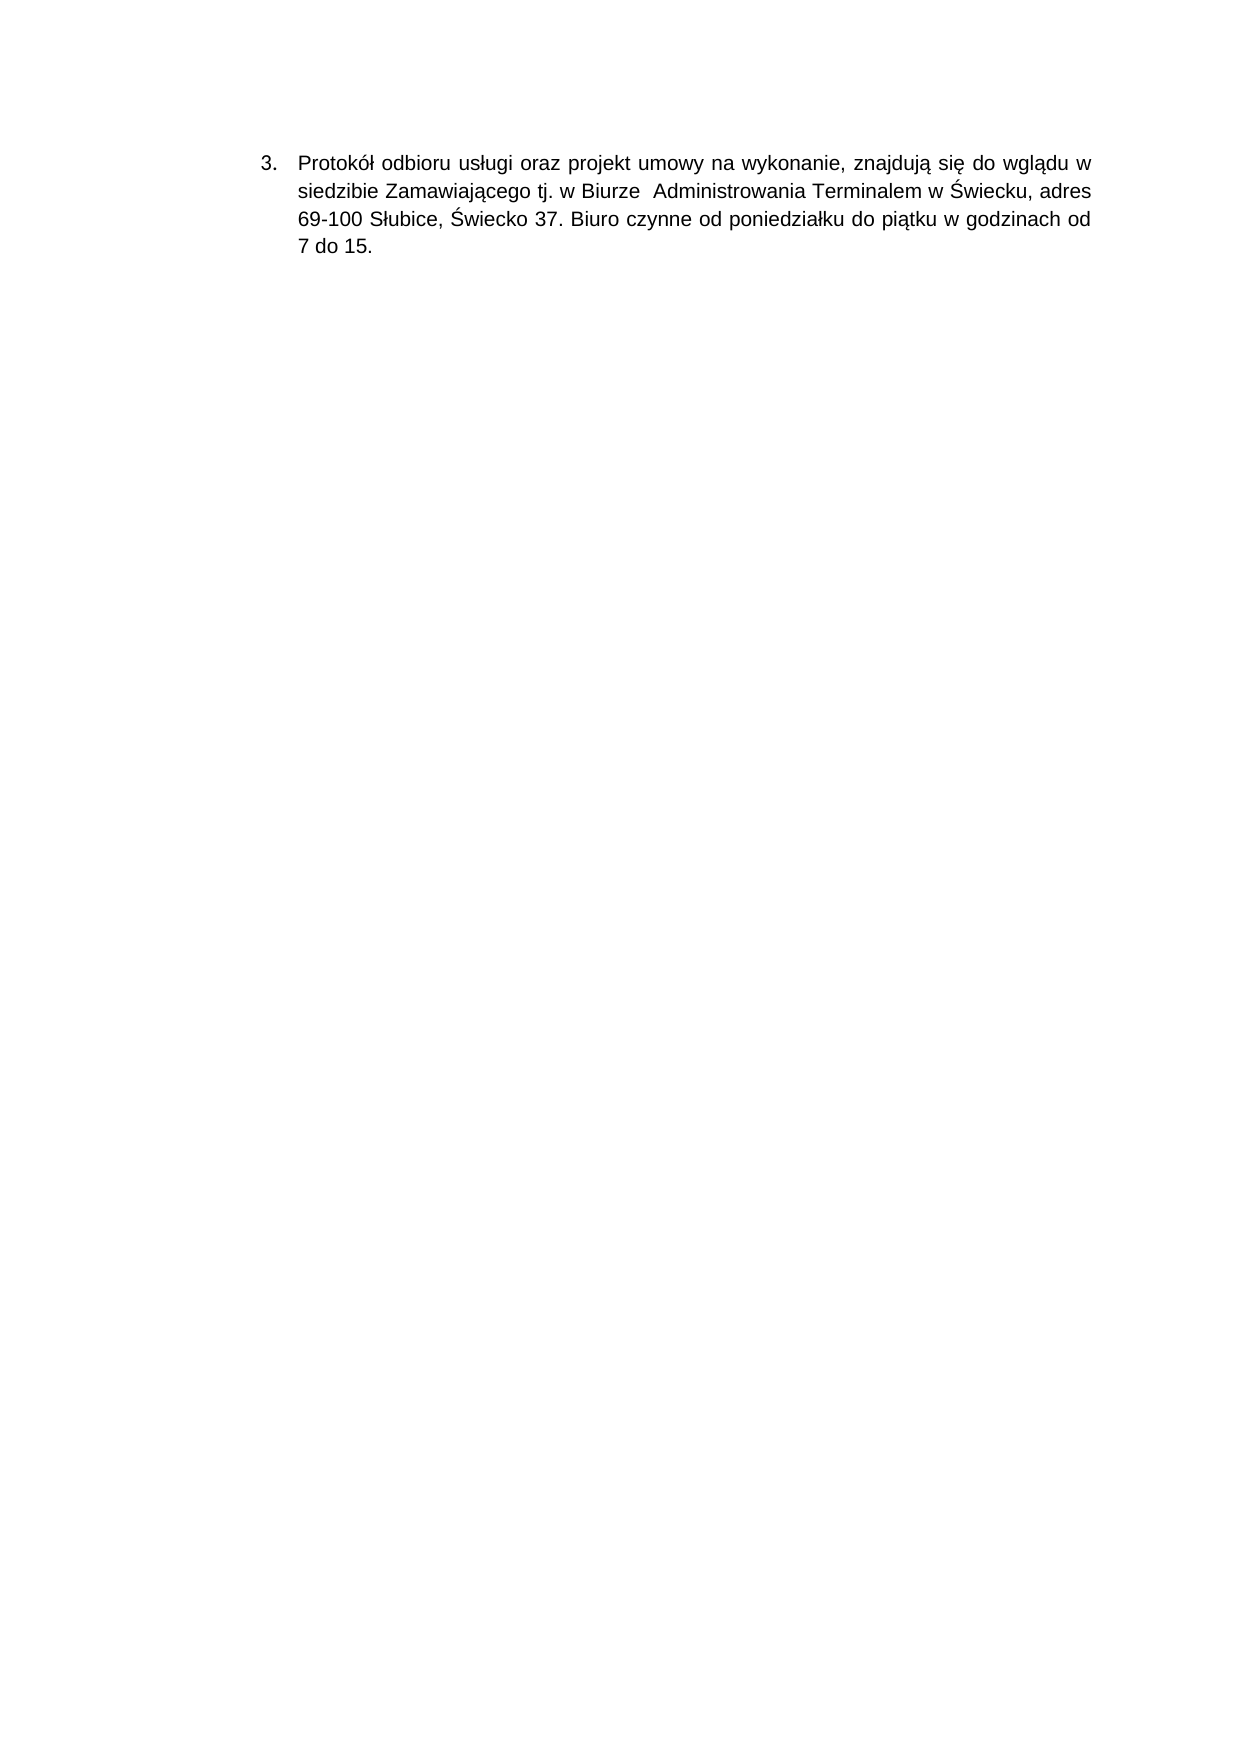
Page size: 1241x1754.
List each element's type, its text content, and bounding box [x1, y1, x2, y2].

list Protokół odbioru usługi oraz projekt umowy na wykonanie, znajdują się do wglądu w siedzibie Zamawiającego tj. w Biurze Administrowania Terminalem w Świecku, adres 69-100 Słubice, Świecko 37. Biuro czynne od poniedziałku do piątku w godzinach od 7 do 15. [260, 148, 1093, 258]
